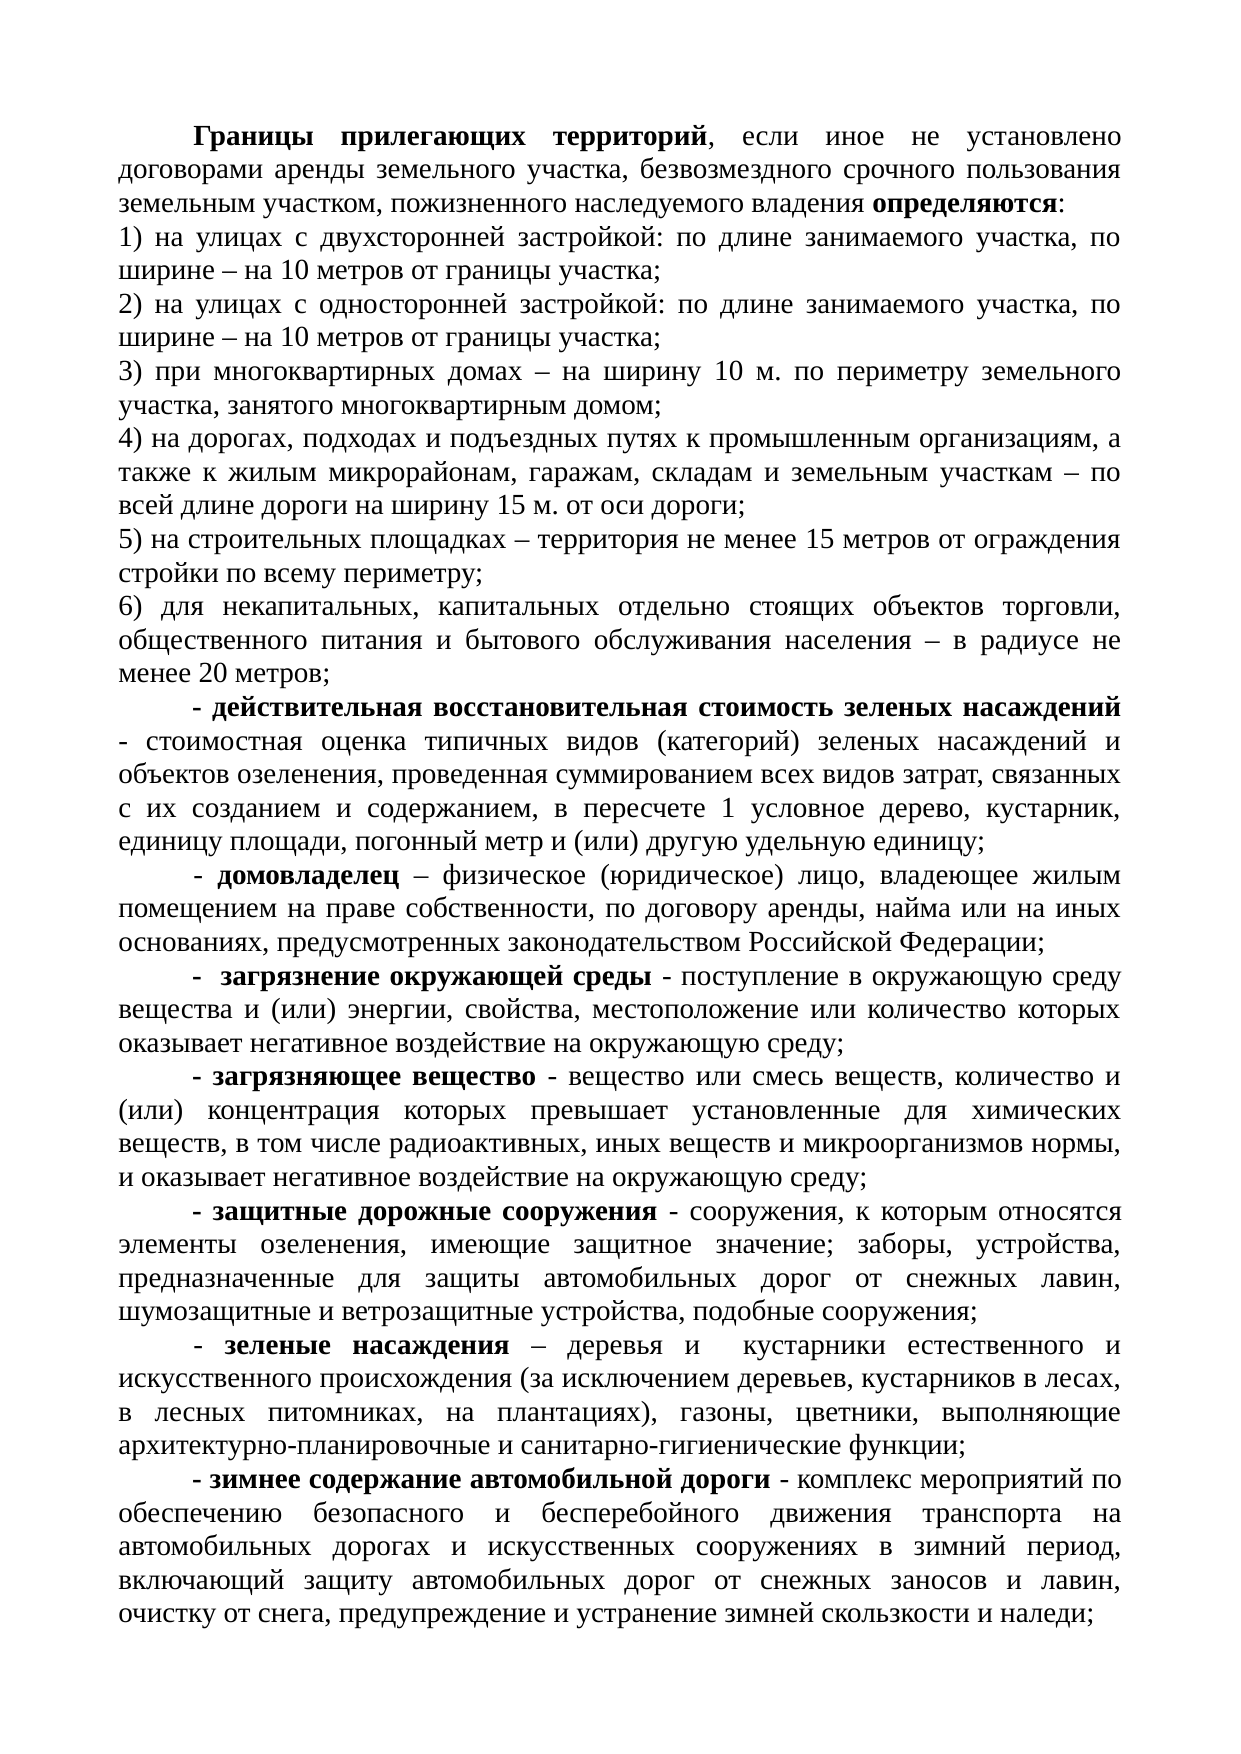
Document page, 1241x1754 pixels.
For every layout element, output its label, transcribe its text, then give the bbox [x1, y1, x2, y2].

text 4) на дорогах, подходах и подъездных путях к промышленным организациям, а также к жилым микрорайонам, гаражам, складам и земельным участкам – по всей длине дороги на ширину 15 м. от оси дороги; [118, 420, 1122, 521]
text - защитные дорожные сооружения - сооружения, к которым относятся элементы озеленения, имеющие защитное значение; заборы, устройства, предназначенные для защиты автомобильных дорог от снежных лавин, шумозащитные и ветрозащитные устройства, подобные сооружения; [118, 1193, 1122, 1327]
text Границы прилегающих территорий, если иное не установлено договорами аренды земельного участка, безвозмездного срочного пользования земельным участком, пожизненного наследуемого владения определяются: [118, 118, 1122, 219]
text 5) на строительных площадках – территория не менее 15 метров от ограждения стройки по всему периметру; [118, 521, 1122, 588]
text - загрязняющее вещество - вещество или смесь веществ, количество и (или) концентрация которых превышает установленные для химических веществ, в том числе радиоактивных, иных веществ и микроорганизмов нормы, и оказывает негативное воздействие на окружающую среду; [118, 1058, 1122, 1192]
text 1) на улицах с двухсторонней застройкой: по длине занимаемого участка, по ширине – на 10 метров от границы участка; [118, 219, 1122, 286]
text 6) для некапитальных, капитальных отдельно стоящих объектов торговли, общественного питания и бытового обслуживания населения – в радиусе не менее 20 метров; [118, 588, 1122, 689]
text - зеленые насаждения – деревья и кустарники естественного и искусственного происхождения (за исключением деревьев, кустарников в лесах, в лесных питомниках, на плантациях), газоны, цветники, выполняющие архитектурно-планировочные и санитарно-гигиенические функции; [118, 1327, 1122, 1461]
text 3) при многоквартирных домах – на ширину 10 м. по периметру земельного участка, занятого многоквартирным домом; [118, 353, 1122, 420]
text - домовладелец – физическое (юридическое) лицо, владеющее жилым помещением на праве собственности, по договору аренды, найма или на иных основаниях, предусмотренных законодательством Российской Федерации; [118, 857, 1122, 957]
text - действительная восстановительная стоимость зеленых насаждений - стоимостная оценка типичных видов (категорий) зеленых насаждений и объектов озеленения, проведенная суммированием всех видов затрат, связанных с их созданием и содержанием, в пересчете 1 условное дерево, кустарник, единицу площади, погонный метр и (или) другую удельную единицу; [118, 689, 1122, 857]
text - зимнее содержание автомобильной дороги - комплекс мероприятий по обеспечению безопасного и бесперебойного движения транспорта на автомобильных дорогах и искусственных сооружениях в зимний период, включающий защиту автомобильных дорог от снежных заносов и лавин, очистку от снега, предупреждение и устранение зимней скользкости и наледи; [118, 1461, 1122, 1629]
text 2) на улицах с односторонней застройкой: по длине занимаемого участка, по ширине – на 10 метров от границы участка; [118, 286, 1122, 353]
text - загрязнение окружающей среды - поступление в окружающую среду вещества и (или) энергии, свойства, местоположение или количество которых оказывает негативное воздействие на окружающую среду; [118, 958, 1122, 1058]
